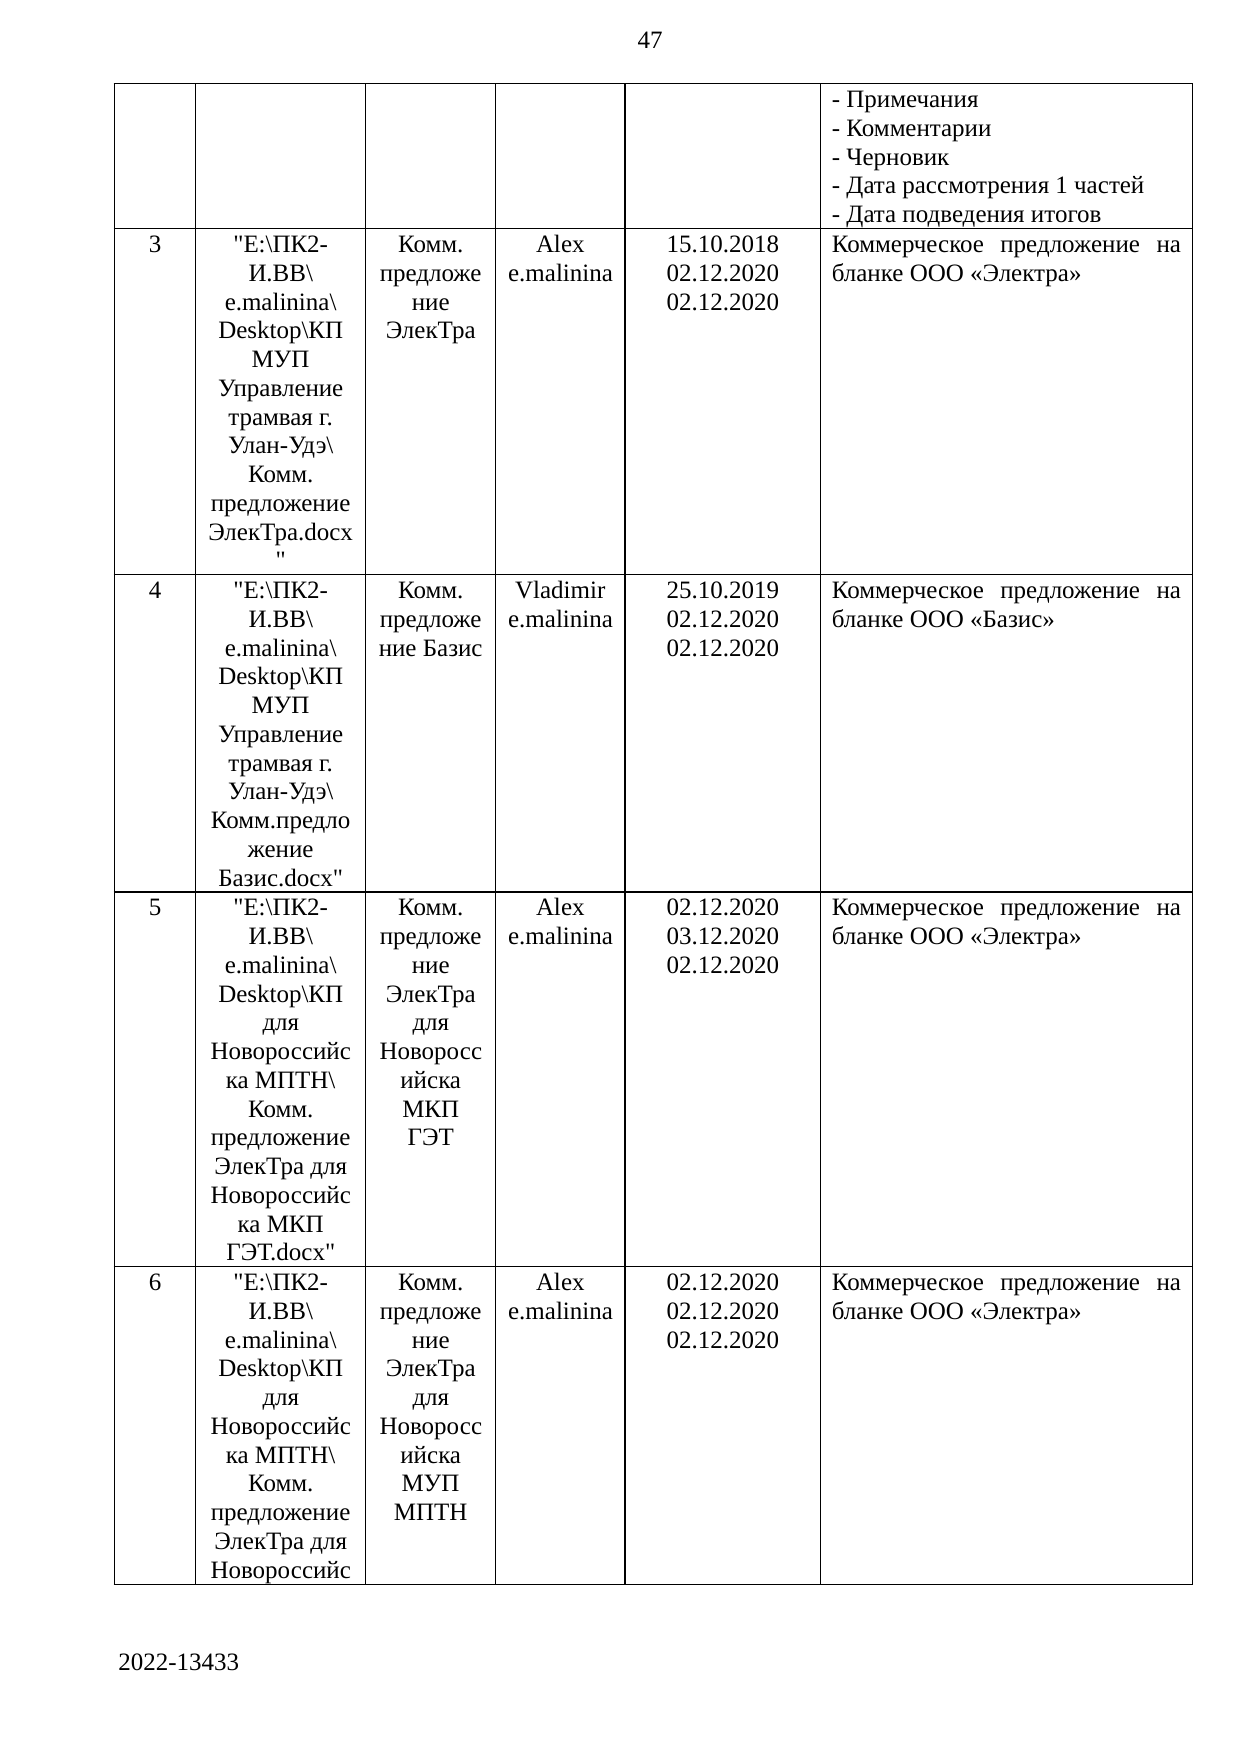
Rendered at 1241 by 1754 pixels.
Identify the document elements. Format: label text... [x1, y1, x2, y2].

table_cell Alex e.malinina [496, 1267, 624, 1583]
table_cell [115, 84, 195, 228]
table_cell 02.12.2020 03.12.2020 02.12.2020 [626, 893, 820, 1266]
table_cell [196, 84, 365, 228]
table_cell "E:\ПК2-И.ВВ\e.malinina\Desktop\КП для Новороссийска МПТН\Комм. предложение ЭлекТра для Новороссийска МКП ГЭТ.docx" [196, 893, 365, 1266]
table_cell "E:\ПК2-И.ВВ\e.malinina\Desktop\КП МУП Управление трамвая г. Улан-Удэ\Комм.предложение Базис.docx" [196, 575, 365, 891]
table_cell 6 [115, 1267, 195, 1583]
table_cell 3 [115, 229, 195, 574]
table_cell Vladimir e.malinina [496, 575, 624, 891]
table_cell Комм. предложение Базис [366, 575, 495, 891]
table_cell Комм. предложение ЭлекТра для Новороссийска МУП МПТН [366, 1267, 495, 1583]
table_cell Комм. предложение ЭлекТра для Новороссийска МКП ГЭТ [366, 893, 495, 1266]
table_cell Коммерческое предложение на бланке ООО «Базис» [821, 575, 1192, 891]
table_cell 15.10.2018 02.12.2020 02.12.2020 [626, 229, 820, 574]
table_cell [496, 84, 624, 228]
table_cell 5 [115, 893, 195, 1266]
table_cell [366, 84, 495, 228]
table_cell Коммерческое предложение на бланке ООО «Электра» [821, 1267, 1192, 1583]
table_cell 25.10.2019 02.12.2020 02.12.2020 [626, 575, 820, 891]
table_cell Коммерческое предложение на бланке ООО «Электра» [821, 229, 1192, 574]
table_cell "E:\ПК2-И.ВВ\e.malinina\Desktop\КП МУП Управление трамвая г. Улан-Удэ\Комм. предложение ЭлекТра.docx" [196, 229, 365, 574]
table_cell Alex e.malinina [496, 893, 624, 1266]
table_cell Комм. предложение ЭлекТра [366, 229, 495, 574]
table_cell [626, 84, 820, 228]
table_cell Alex e.malinina [496, 229, 624, 574]
table_cell 02.12.2020 02.12.2020 02.12.2020 [626, 1267, 820, 1583]
table_cell 4 [115, 575, 195, 891]
table_cell - Примечания - Комментарии - Черновик - Дата рассмотрения 1 частей - Дата подведения итогов [821, 84, 1192, 228]
table_cell "E:\ПК2-И.ВВ\e.malinina\Desktop\КП для Новороссийска МПТН\Комм. предложение ЭлекТра для Новороссийс [196, 1267, 365, 1583]
table_cell Коммерческое предложение на бланке ООО «Электра» [821, 893, 1192, 1266]
